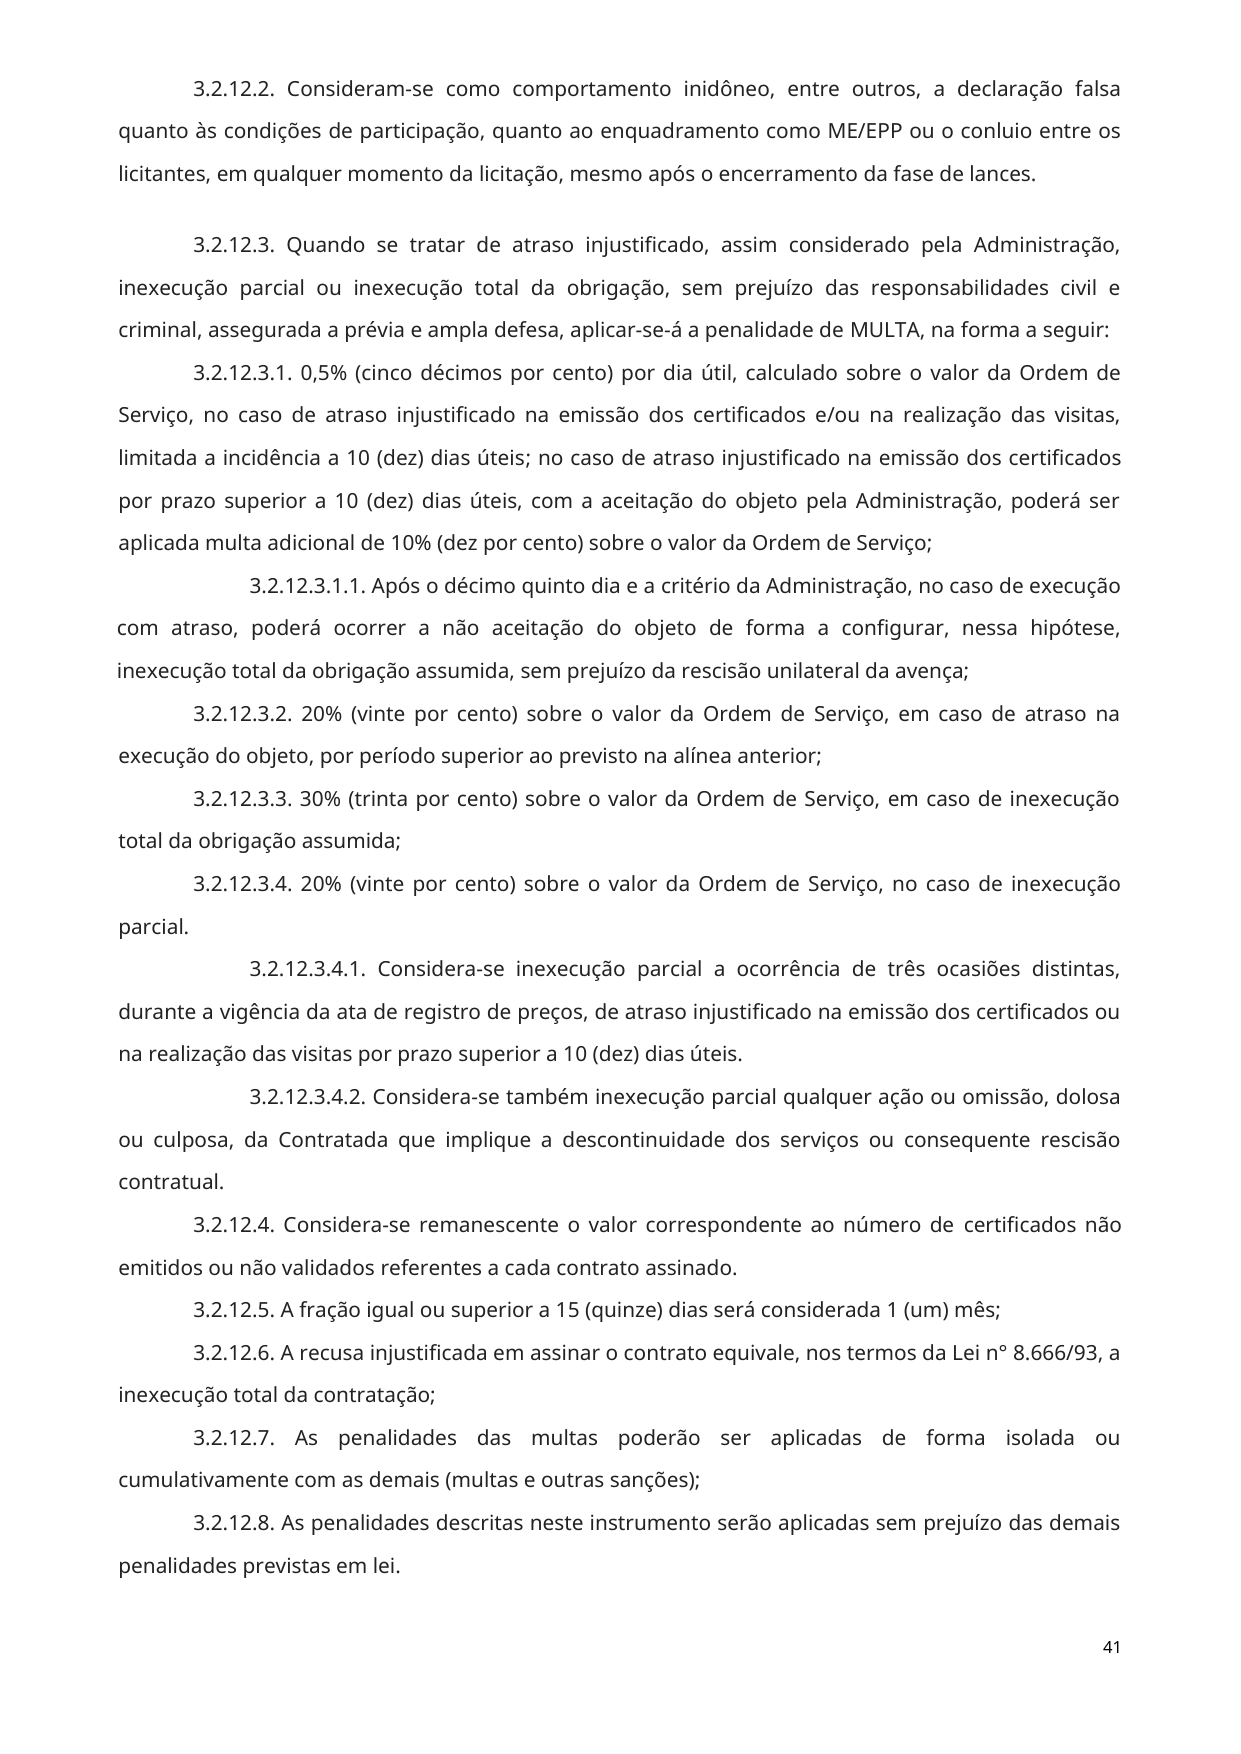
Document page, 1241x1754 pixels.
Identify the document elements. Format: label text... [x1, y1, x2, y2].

text 3.2.12.3.2. 20% (vinte por cento) sobre o valor da Ordem de Serviço, em caso de atraso na execução do objeto, por período superior ao previsto na alínea anterior; [118, 699, 1122, 770]
text 3.2.12.5. A fração igual ou superior a 15 (quinze) dias será considerada 1 (um) mês; [118, 1295, 1122, 1324]
text 3.2.12.6. A recusa injustificada em assinar o contrato equivale, nos termos da Lei n° 8.666/93, a inexecução total da contratação; [118, 1338, 1122, 1409]
text 3.2.12.3.1. 0,5% (cinco décimos por cento) por dia útil, calculado sobre o valor da Ordem de Serviço, no caso de atraso injustificado na emissão dos certificados e/ou na realização das visitas, limitada a incidência a 10 (dez) dias úteis​; no caso de atraso injustificado na emissão dos certificados por prazo superior a 10 (dez) dias úteis, com a aceitação do objeto pela Administração, poderá ser aplicada ​multa adicional de 10% (dez por cento) sobre o valor da Ordem de Serviço; [118, 358, 1122, 557]
text 3.2.12.3. Quando se tratar de atraso injustificado, assim considerado pela Administração, inexecução parcial ou inexecução total da obrigação, sem prejuízo das responsabilidades civil e criminal, assegurada a prévia e ampla defesa, aplicar-se-á a penalidade de ​MULTA, na forma a seguir: [118, 230, 1122, 344]
text 3.2.12.2. Consideram-se como comportamento inidôneo, entre outros, a declaração falsa quanto às condições de participação, quanto ao enquadramento como ME/EPP ou o conluio entre os licitantes, em qualquer momento da licitação, mesmo após o encerramento da fase de lances. [118, 74, 1122, 187]
text 3.2.12.3.3. 30% (trinta por cento) sobre o valor da Ordem de Serviço, em caso de inexecução total da obrigação assumida; [118, 784, 1122, 855]
text 3.2.12.3.4. 20% (vinte por cento) sobre o valor da Ordem de Serviço, no caso de inexecução parcial. [118, 869, 1122, 940]
text 3.2.12.3.1.1. Após o décimo quinto dia e a critério da Administração, no caso de execução com atraso, poderá ocorrer a não aceitação do objeto de forma a configurar, nessa hipótese, inexecução total da obrigação assumida, sem prejuízo da rescisão unilateral da avença; [117, 571, 1122, 684]
text 3.2.12.4. Considera-se remanescente o valor correspondente ao número de ​certificados não emitidos ou não validados​​ referentes a cada contrato assinado. [118, 1210, 1122, 1281]
text 3.2.12.3.4.1. Considera-se inexecução parcial a ocorrência de três ocasiões distintas, durante a vigência da ata de registro de preços, de atraso injustificado na emissão dos certificados ou na realização das visitas por prazo superior a 10 (dez) dias úteis. [118, 954, 1122, 1068]
text 3.2.12.7. As penalidades das multas poderão ser aplicadas de forma isolada ou cumulativamente com as demais (multas e outras sanções); [118, 1423, 1122, 1494]
text 3.2.12.8. As penalidades descritas neste instrumento serão aplicadas sem prejuízo das demais penalidades previstas em lei. [118, 1508, 1122, 1579]
text 3.2.12.3.4.2. Considera-se também inexecução parcial qualquer ação ou omissão, dolosa ou culposa, da Contratada que implique a descontinuidade dos serviços ou consequente rescisão contratual. [118, 1082, 1122, 1196]
